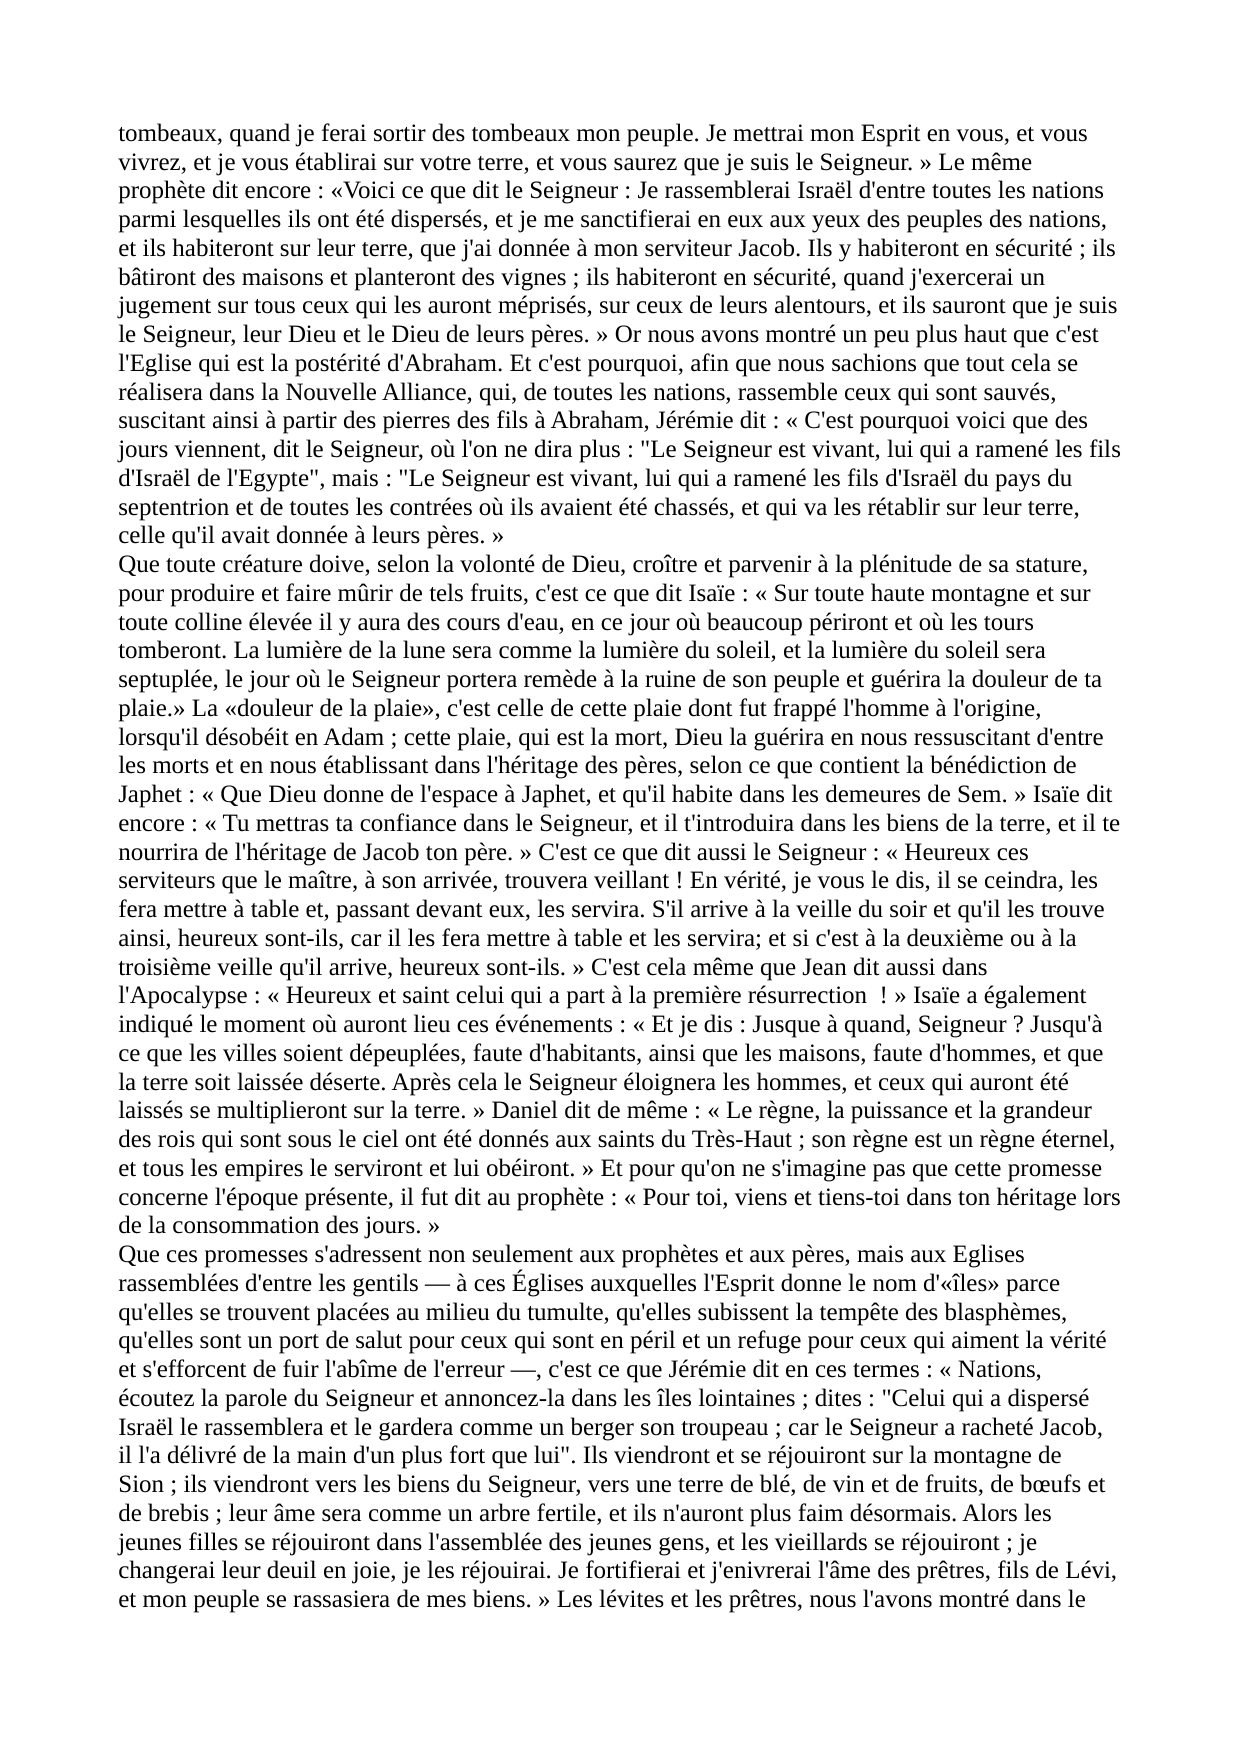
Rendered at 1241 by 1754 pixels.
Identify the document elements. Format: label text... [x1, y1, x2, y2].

text Que toute créature doive, selon la volonté de Dieu, croître et parvenir à la plénitude de sa stature, pour produire et faire mûrir de tels fruits, c'est ce que dit Isaïe : « Sur toute haute montagne et sur toute colline élevée il y aura des cours d'eau, en ce jour où beaucoup périront et où les tours tomberont. La lumière de la lune sera comme la lumière du soleil, et la lumière du soleil sera septuplée, le jour où le Seigneur portera remède à la ruine de son peuple et guérira la douleur de ta plaie.» La «douleur de la plaie», c'est celle de cette plaie dont fut frappé l'homme à l'origine, lorsqu'il désobéit en Adam ; cette plaie, qui est la mort, Dieu la guérira en nous ressuscitant d'entre les morts et en nous établissant dans l'héritage des pères, selon ce que contient la bénédiction de Japhet : « Que Dieu donne de l'espace à Japhet, et qu'il habite dans les demeures de Sem. » Isaïe dit encore : « Tu mettras ta confiance dans le Seigneur, et il t'introduira dans les biens de la terre, et il te nourrira de l'héritage de Jacob ton père. » C'est ce que dit aussi le Seigneur : « Heureux ces serviteurs que le maître, à son arrivée, trouvera veillant ! En vérité, je vous le dis, il se ceindra, les fera mettre à table et, passant devant eux, les servira. S'il arrive à la veille du soir et qu'il les trouve ainsi, heureux sont-ils, car il les fera mettre à table et les servira; et si c'est à la deuxième ou à la troisième veille qu'il arrive, heureux sont-ils. » C'est cela même que Jean dit aussi dans l'Apocalypse : « Heureux et saint celui qui a part à la première résurrection ! » Isaïe a également indiqué le moment où auront lieu ces événements : « Et je dis : Jusque à quand, Seigneur ? Jusqu'à ce que les villes soient dépeuplées, faute d'habitants, ainsi que les maisons, faute d'hommes, et que la terre soit laissée déserte. Après cela le Seigneur éloignera les hommes, et ceux qui auront été laissés se multiplieront sur la terre. » Daniel dit de même : « Le règne, la puissance et la grandeur des rois qui sont sous le ciel ont été donnés aux saints du Très-Haut ; son règne est un règne éternel, et tous les empires le serviront et lui obéiront. » Et pour qu'on ne s'imagine pas que cette promesse concerne l'époque présente, il fut dit au prophète : « Pour toi, viens et tiens-toi dans ton héritage lors de la consommation des jours. » [118, 549, 1122, 1239]
text tombeaux, quand je ferai sortir des tombeaux mon peuple. Je mettrai mon Esprit en vous, et vous vivrez, et je vous établirai sur votre terre, et vous saurez que je suis le Seigneur. » Le même prophète dit encore : «Voici ce que dit le Seigneur : Je rassemblerai Israël d'entre toutes les nations parmi lesquelles ils ont été dispersés, et je me sanctifierai en eux aux yeux des peuples des nations, et ils habiteront sur leur terre, que j'ai donnée à mon serviteur Jacob. Ils y habiteront en sécurité ; ils bâtiront des maisons et planteront des vignes ; ils habiteront en sécurité, quand j'exercerai un jugement sur tous ceux qui les auront méprisés, sur ceux de leurs alentours, et ils sauront que je suis le Seigneur, leur Dieu et le Dieu de leurs pères. » Or nous avons montré un peu plus haut que c'est l'Eglise qui est la postérité d'Abraham. Et c'est pourquoi, afin que nous sachions que tout cela se réalisera dans la Nouvelle Alliance, qui, de toutes les nations, rassemble ceux qui sont sauvés, suscitant ainsi à partir des pierres des fils à Abraham, Jérémie dit : « C'est pourquoi voici que des jours viennent, dit le Seigneur, où l'on ne dira plus : "Le Seigneur est vivant, lui qui a ramené les fils d'Israël de l'Egypte", mais : "Le Seigneur est vivant, lui qui a ramené les fils d'Israël du pays du septentrion et de toutes les contrées où ils avaient été chassés, et qui va les rétablir sur leur terre, celle qu'il avait donnée à leurs pères. » [118, 118, 1122, 549]
text Que ces promesses s'adressent non seulement aux prophètes et aux pères, mais aux Eglises rassemblées d'entre les gentils — à ces Églises auxquelles l'Esprit donne le nom d'«îles» parce qu'elles se trouvent placées au milieu du tumulte, qu'elles subissent la tempête des blasphèmes, qu'elles sont un port de salut pour ceux qui sont en péril et un refuge pour ceux qui aiment la vérité et s'efforcent de fuir l'abîme de l'erreur —, c'est ce que Jérémie dit en ces termes : « Nations, écoutez la parole du Seigneur et annoncez-la dans les îles lointaines ; dites : "Celui qui a dispersé Israël le rassemblera et le gardera comme un berger son troupeau ; car le Seigneur a racheté Jacob, il l'a délivré de la main d'un plus fort que lui". Ils viendront et se réjouiront sur la montagne de Sion ; ils viendront vers les biens du Seigneur, vers une terre de blé, de vin et de fruits, de bœufs et de brebis ; leur âme sera comme un arbre fertile, et ils n'auront plus faim désormais. Alors les jeunes filles se réjouiront dans l'assemblée des jeunes gens, et les vieillards se réjouiront ; je changerai leur deuil en joie, je les réjouirai. Je fortifierai et j'enivrerai l'âme des prêtres, fils de Lévi, et mon peuple se rassasiera de mes biens. » Les lévites et les prêtres, nous l'avons montré dans le [118, 1239, 1122, 1613]
